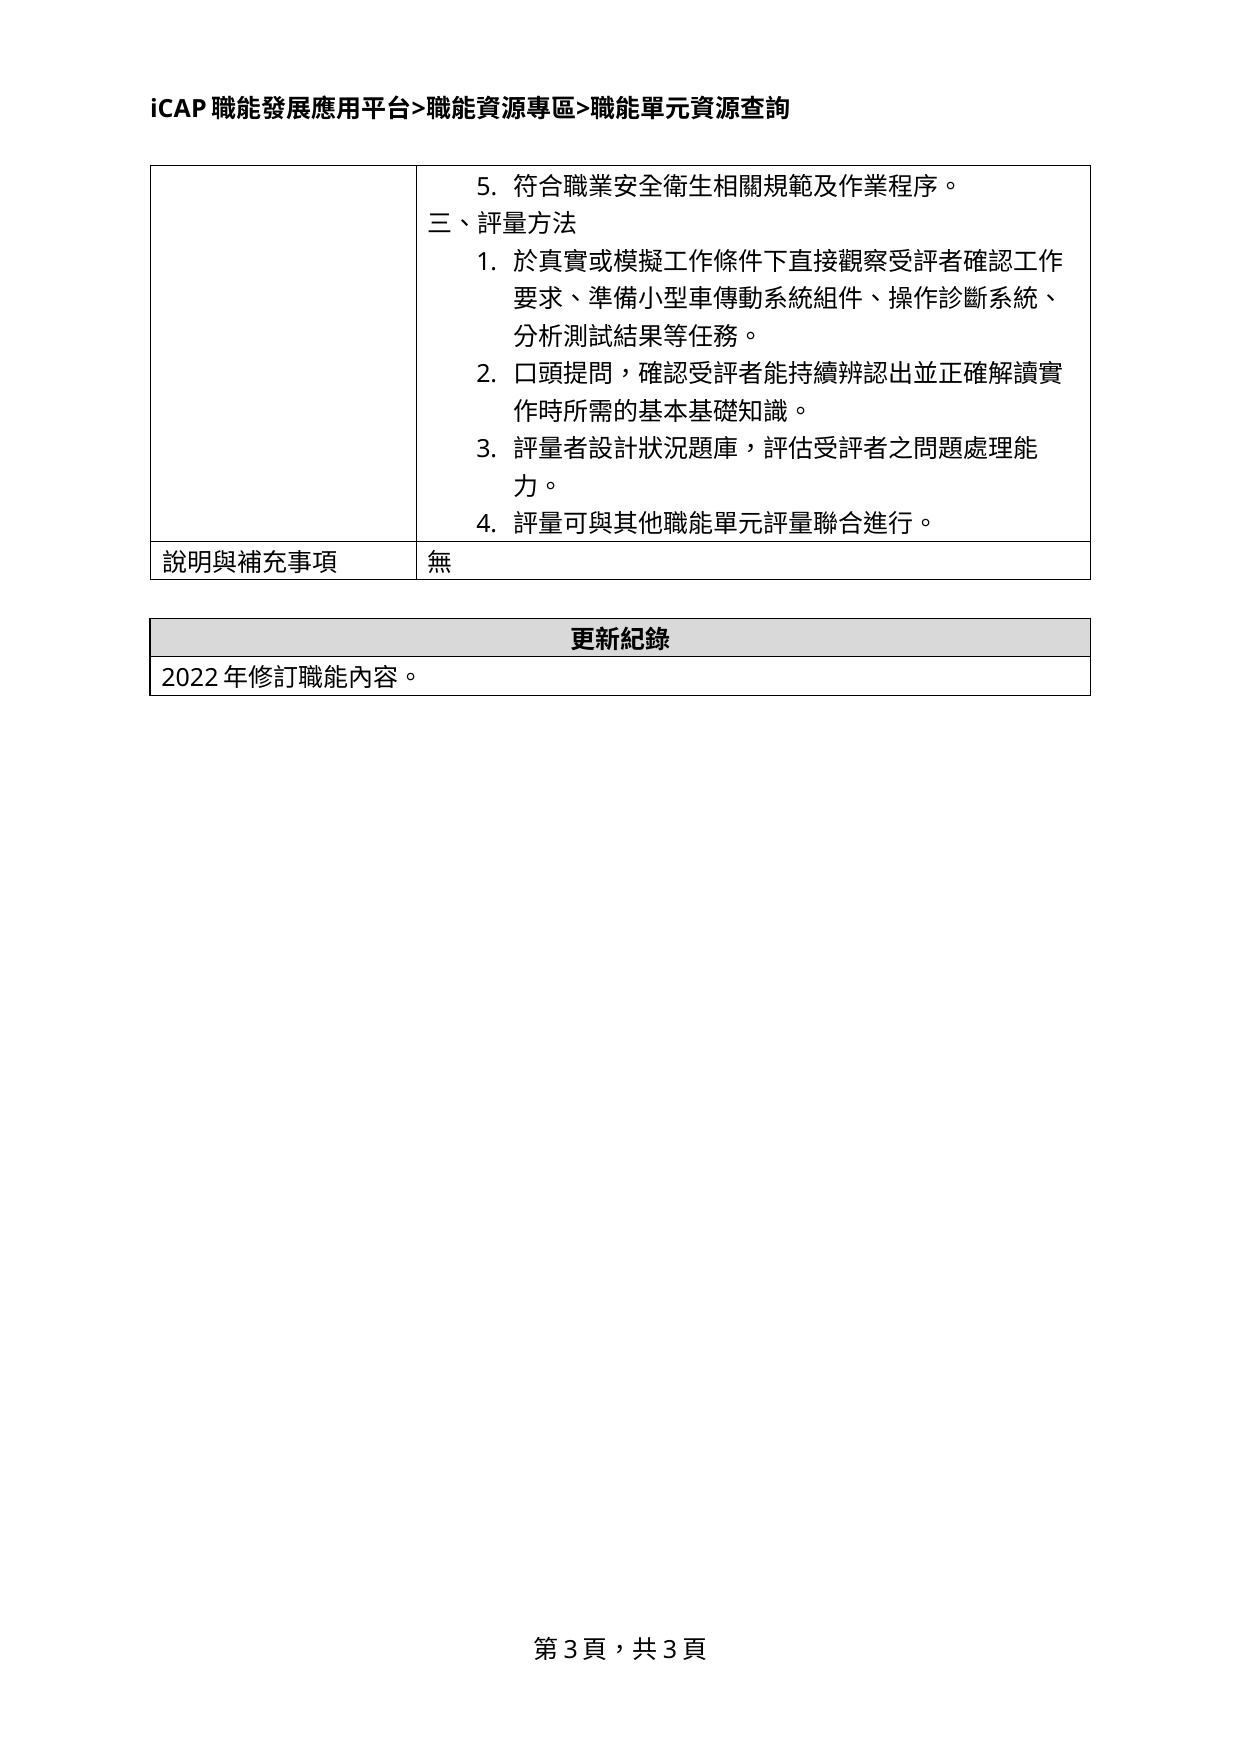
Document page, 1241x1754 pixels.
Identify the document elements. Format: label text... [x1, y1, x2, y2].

table_cell [151, 166, 416, 541]
table_cell 說明與補充事項 [151, 542, 416, 579]
table_cell 5. 符合職業安全衛生相關規範及作業程序。 三、評量方法 1. 於真實或模擬工作條件下直接觀察受評者確認工作要求、準備小型車傳動系統組件、操作診斷系統、分析測試結果等任務。 2. 口頭提問，確認受評者能持續辨認出並正確解讀實作時所需的基本基礎知識。 3. 評量者設計狀況題庫，評估受評者之問題處理能力。 4. 評量可與其他職能單元評量聯合進行。 [417, 166, 1090, 541]
table_cell 無 [417, 542, 1090, 579]
table_cell 2022年修訂職能內容。 [151, 657, 1090, 695]
table_header 更新紀錄 [151, 619, 1090, 656]
